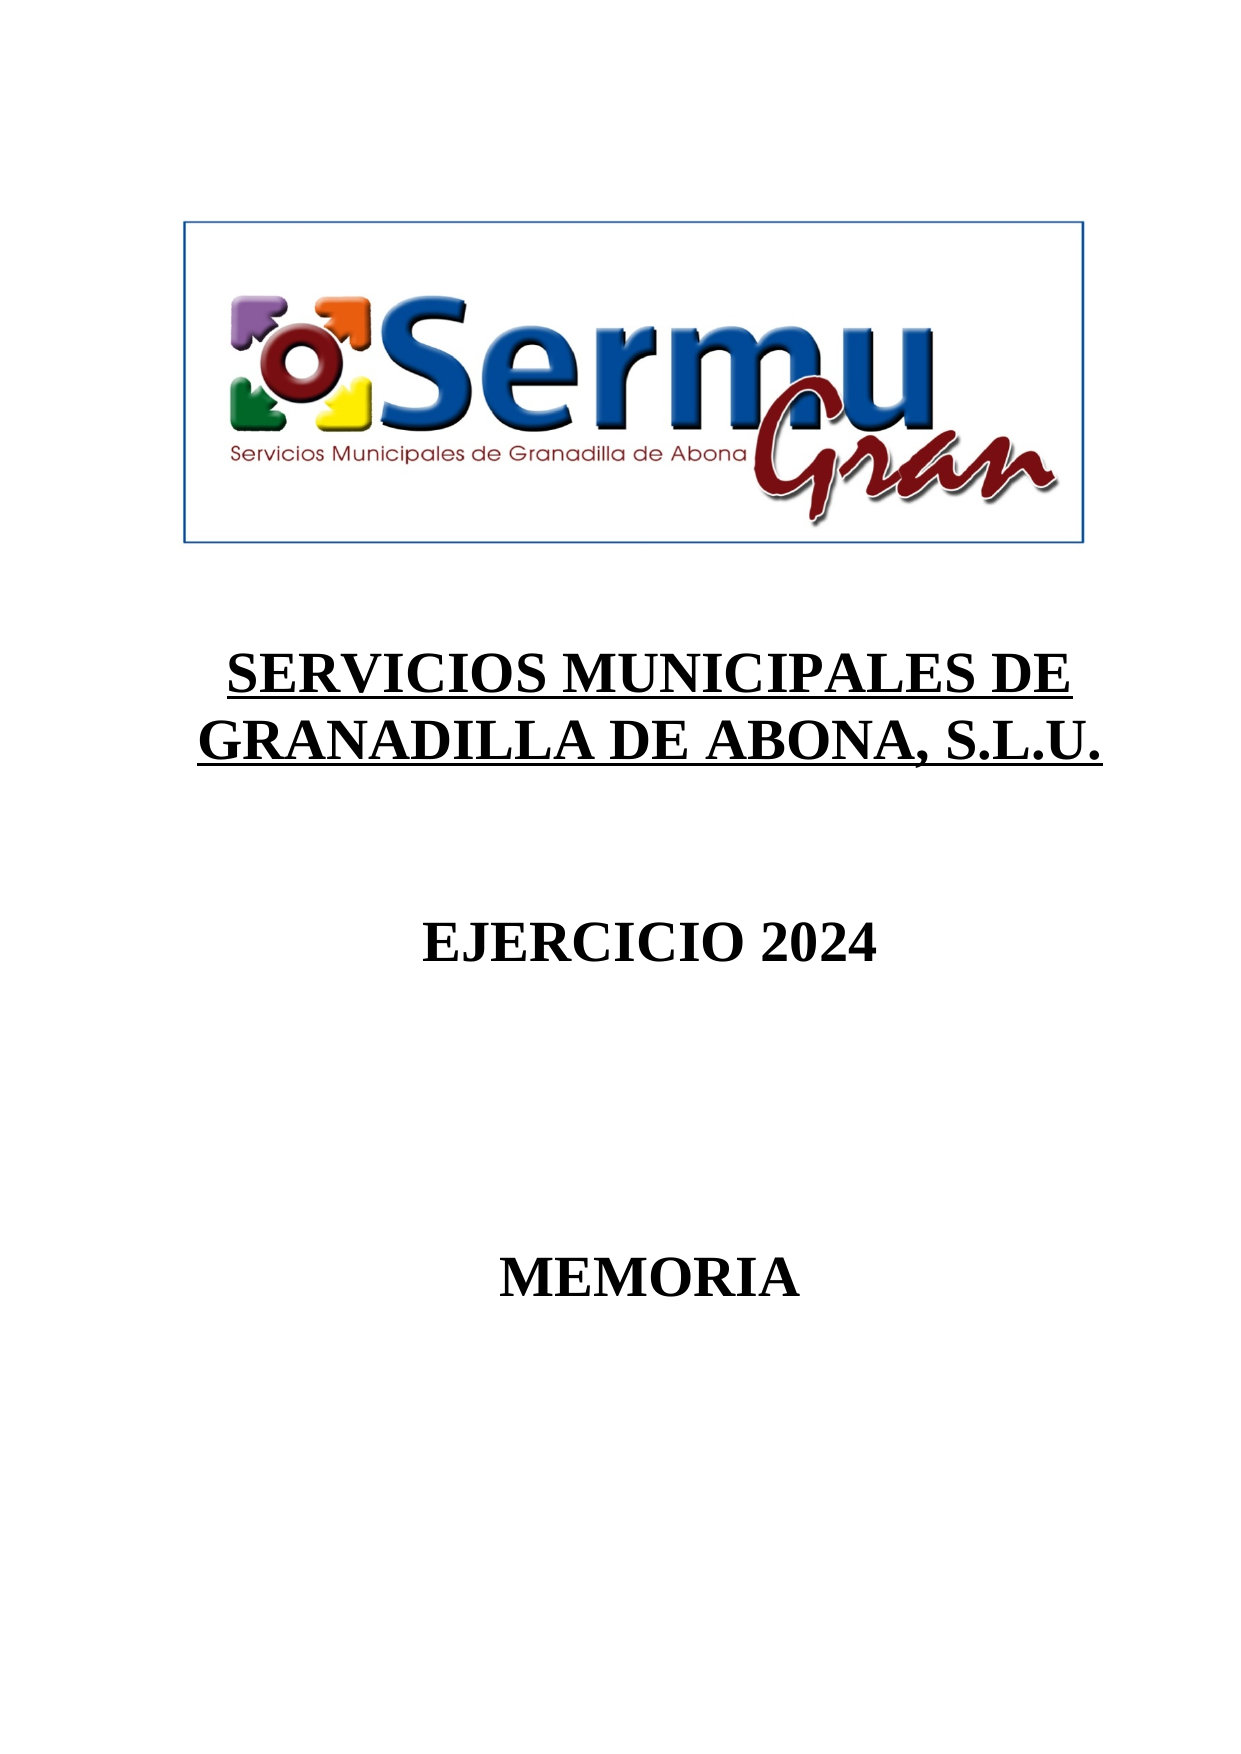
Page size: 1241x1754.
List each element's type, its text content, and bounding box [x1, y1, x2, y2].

picture [147, 197, 1122, 572]
text MEMORIA [148, 1242, 1152, 1309]
text EJERCICIO 2024 [148, 907, 1152, 974]
text SERVICIOS MUNICIPALES DE GRANADILLA DE ABONA, S.L.U. [148, 638, 1152, 772]
